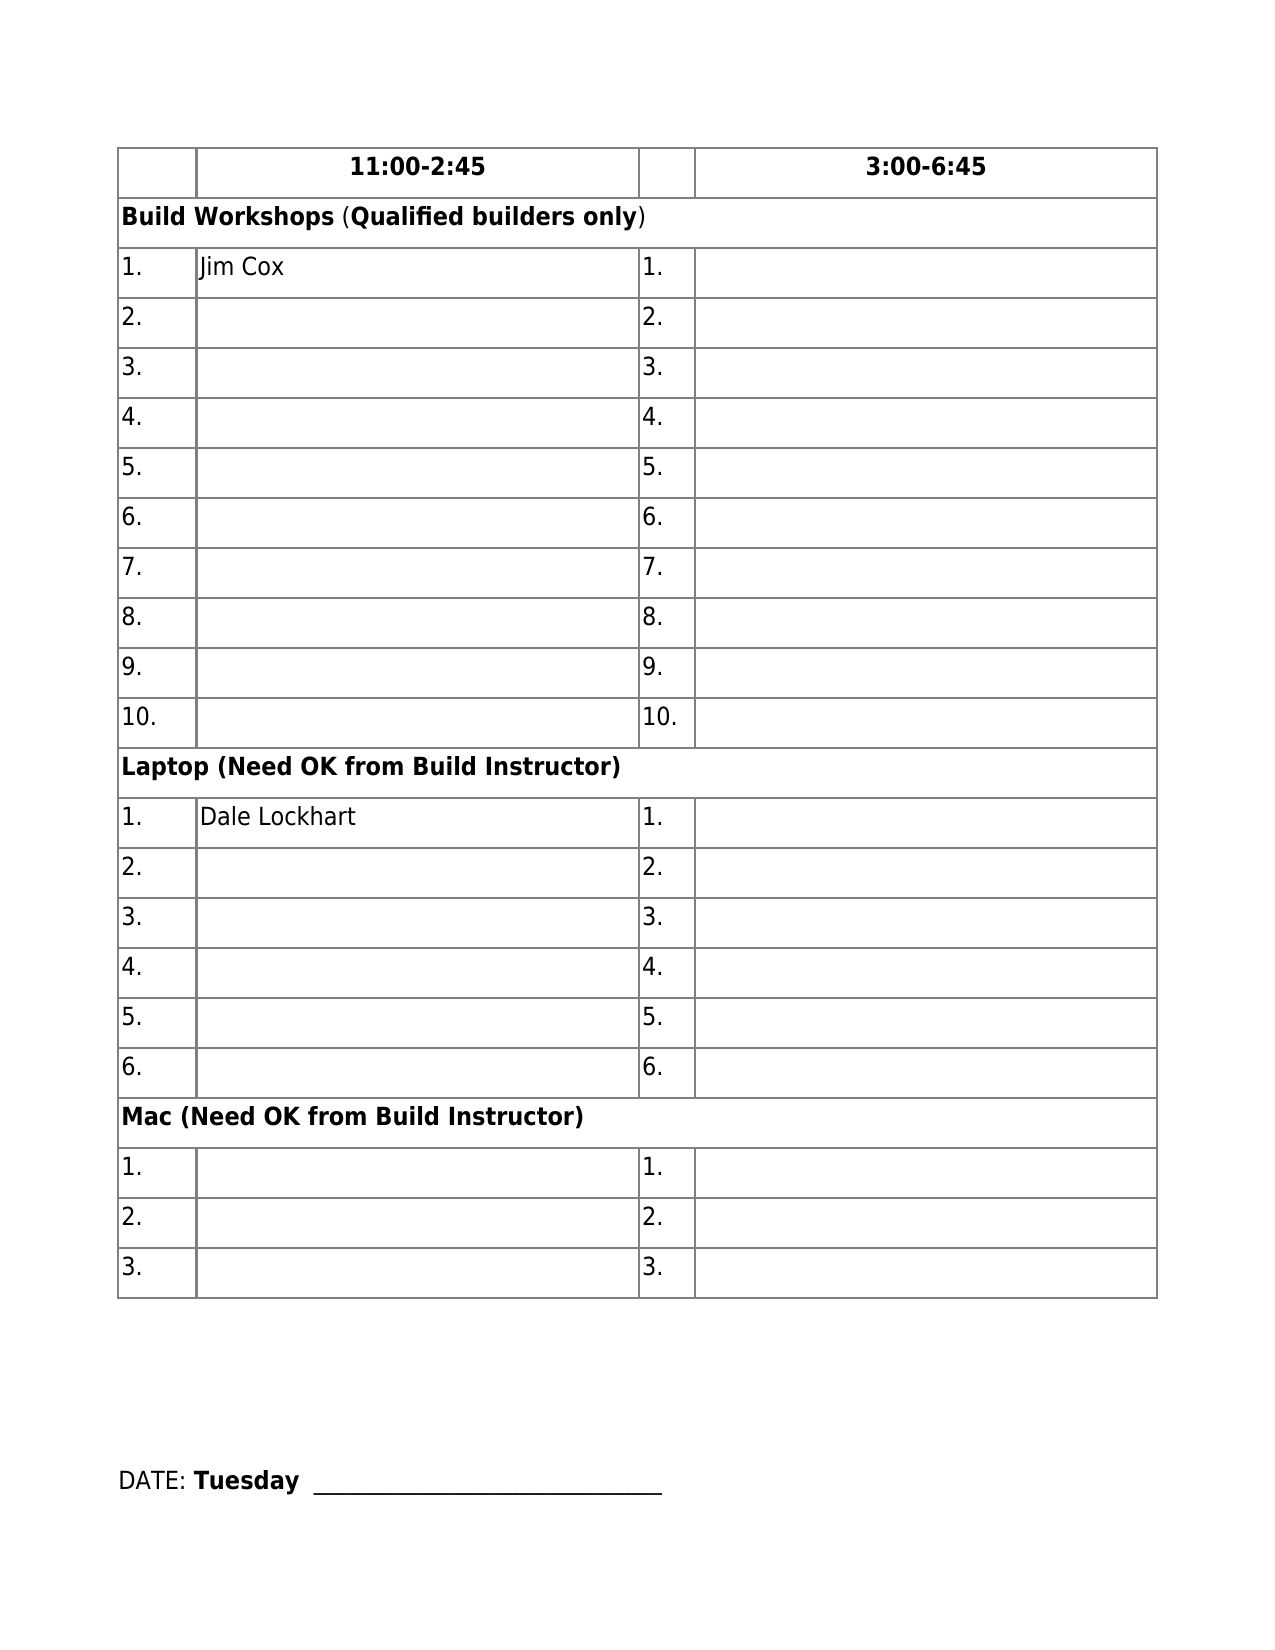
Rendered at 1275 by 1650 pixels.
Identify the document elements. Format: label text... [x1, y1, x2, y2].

table_cell [198, 349, 638, 397]
table_cell Mac (Need OK from Build Instructor) [119, 1099, 1156, 1147]
table_cell 3. [119, 899, 195, 947]
table_cell [198, 699, 638, 747]
table_header [640, 149, 694, 197]
table_header 3:00-6:45 [696, 149, 1156, 197]
table_cell [696, 949, 1156, 997]
table_cell 7. [119, 549, 195, 597]
table_cell 6. [640, 1049, 694, 1097]
table_cell 1. [119, 799, 195, 847]
table_cell [198, 849, 638, 897]
table_header [119, 149, 195, 197]
table_cell [696, 1249, 1156, 1297]
table_cell [696, 599, 1156, 647]
table_cell 4. [119, 949, 195, 997]
table_cell [198, 399, 638, 447]
text DATE: Tuesday _______________________________ [118, 1466, 1157, 1495]
table_cell [696, 349, 1156, 397]
table_cell [696, 249, 1156, 297]
table_cell Dale Lockhart [198, 799, 638, 847]
table_header 11:00-2:45 [198, 149, 638, 197]
table_cell 2. [640, 849, 694, 897]
table_cell [696, 449, 1156, 497]
table_cell 8. [119, 599, 195, 647]
table_cell 1. [119, 1149, 195, 1197]
table_cell [696, 299, 1156, 347]
table_cell [198, 949, 638, 997]
table_cell 5. [640, 999, 694, 1047]
table_cell 6. [119, 1049, 195, 1097]
table_cell [696, 399, 1156, 447]
table_cell 2. [640, 1199, 694, 1247]
table_cell 4. [640, 949, 694, 997]
table_cell 1. [640, 249, 694, 297]
table_cell [198, 1199, 638, 1247]
table_cell [198, 649, 638, 697]
table_cell 9. [640, 649, 694, 697]
table_cell [198, 1149, 638, 1197]
table_cell 1. [119, 249, 195, 297]
table_cell 1. [640, 1149, 694, 1197]
table_cell Jim Cox [198, 249, 638, 297]
table_cell 5. [119, 449, 195, 497]
table_cell 2. [640, 299, 694, 347]
table_cell [696, 999, 1156, 1047]
table_cell [198, 449, 638, 497]
table_cell [696, 1149, 1156, 1197]
table_cell [696, 799, 1156, 847]
table_cell [198, 499, 638, 547]
table_cell [696, 499, 1156, 547]
table_cell [198, 599, 638, 647]
table_cell 6. [640, 499, 694, 547]
table_cell Build Workshops (Qualified builders only) [119, 199, 1156, 247]
table_cell 4. [119, 399, 195, 447]
table_cell [198, 899, 638, 947]
table_cell [696, 849, 1156, 897]
table_cell 3. [640, 1249, 694, 1297]
table_cell 2. [119, 299, 195, 347]
table_cell [696, 649, 1156, 697]
table_cell 3. [640, 899, 694, 947]
table_cell [198, 299, 638, 347]
table_cell [696, 1049, 1156, 1097]
table_cell [696, 899, 1156, 947]
table_cell 3. [640, 349, 694, 397]
table_cell 8. [640, 599, 694, 647]
table_cell 9. [119, 649, 195, 697]
table_cell 10. [119, 699, 195, 747]
table_cell 3. [119, 349, 195, 397]
table_cell 10. [640, 699, 694, 747]
table_cell 2. [119, 849, 195, 897]
table_cell [696, 699, 1156, 747]
table_cell 5. [640, 449, 694, 497]
table_cell 3. [119, 1249, 195, 1297]
table_cell Laptop (Need OK from Build Instructor) [119, 749, 1156, 797]
table_cell 6. [119, 499, 195, 547]
table_cell [198, 1249, 638, 1297]
table_cell [696, 549, 1156, 597]
table_cell [198, 999, 638, 1047]
table_cell 4. [640, 399, 694, 447]
table_cell [696, 1199, 1156, 1247]
table_cell [198, 1049, 638, 1097]
table_cell 2. [119, 1199, 195, 1247]
table_cell 1. [640, 799, 694, 847]
table_cell 7. [640, 549, 694, 597]
table_cell [198, 549, 638, 597]
table_cell 5. [119, 999, 195, 1047]
